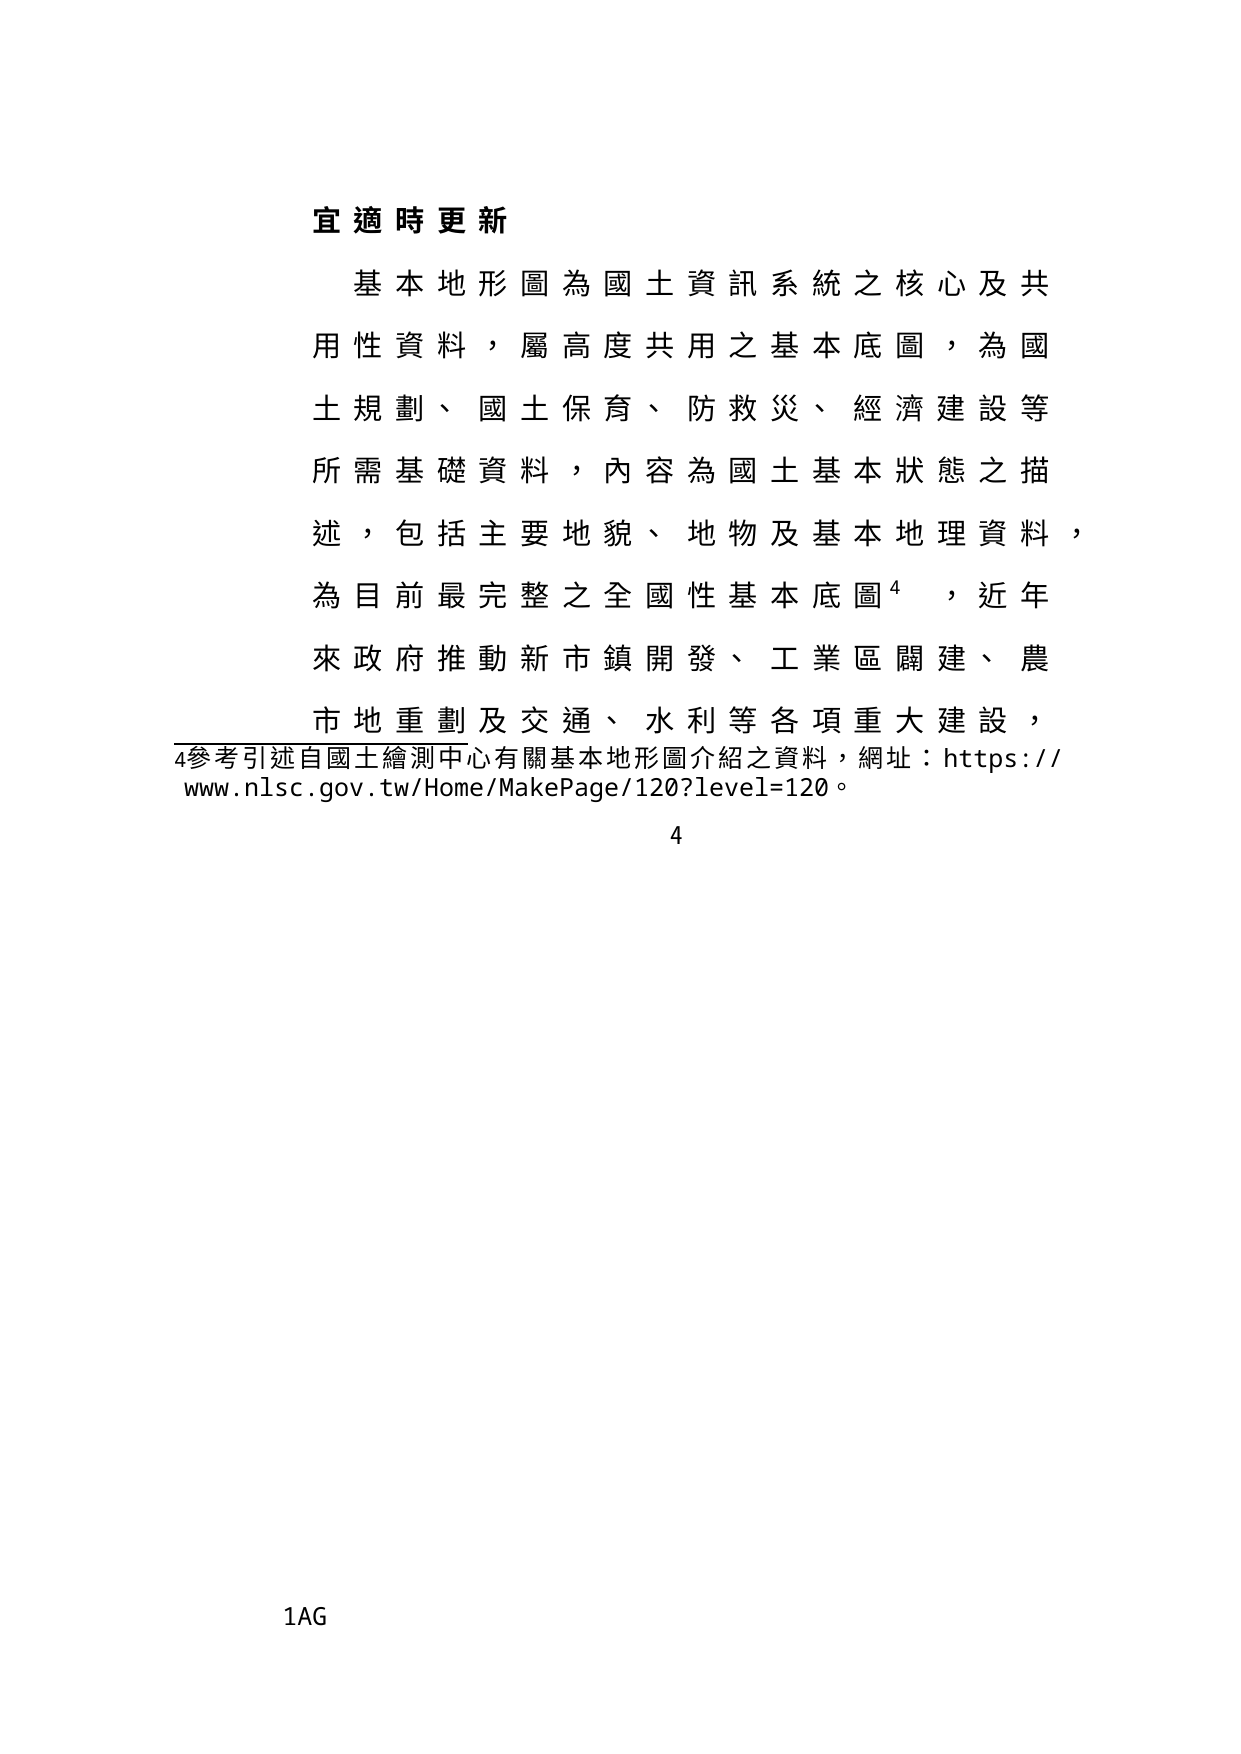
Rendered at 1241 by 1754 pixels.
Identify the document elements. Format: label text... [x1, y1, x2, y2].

text 參考引述自國土繪測中心有關基本地形圖介紹之資料，網址：https://www.nlsc.gov.tw/Home/MakePage/120?level=120。 [174, 744, 1063, 802]
text 基本地形圖為國土資訊系統之核心及共用性資料，屬高度共用之基本底圖，為國土規劃、國土保育、防救災、經濟建設等所需基礎資料，內容為國土基本狀態之描述，包括主要地貌、地物及基本地理資料，為目前最完整之全國性基本底圖，近年來政府推動新市鎮開發、工業區闢建、農市地重劃及交通、水利等各項重大建設，因而導致地表變化甚大。惟據內政部統計，預計109年底將有五千分之一(1,055幅)、兩萬五千分之一(16幅)、五萬分之一(20幅)及十萬分之一(5幅)地形圖，合計達1,778幅基本地形圖，逾5年未更新(詳表1)，雖110年度預計更新805幅，惟仍未能達法定更新進度，為使基本地形圖之圖資資料較符與地面實況，允宜注意適時更新。 [269, 240, 1056, 740]
text 宜適時更新 [240, 177, 1056, 240]
